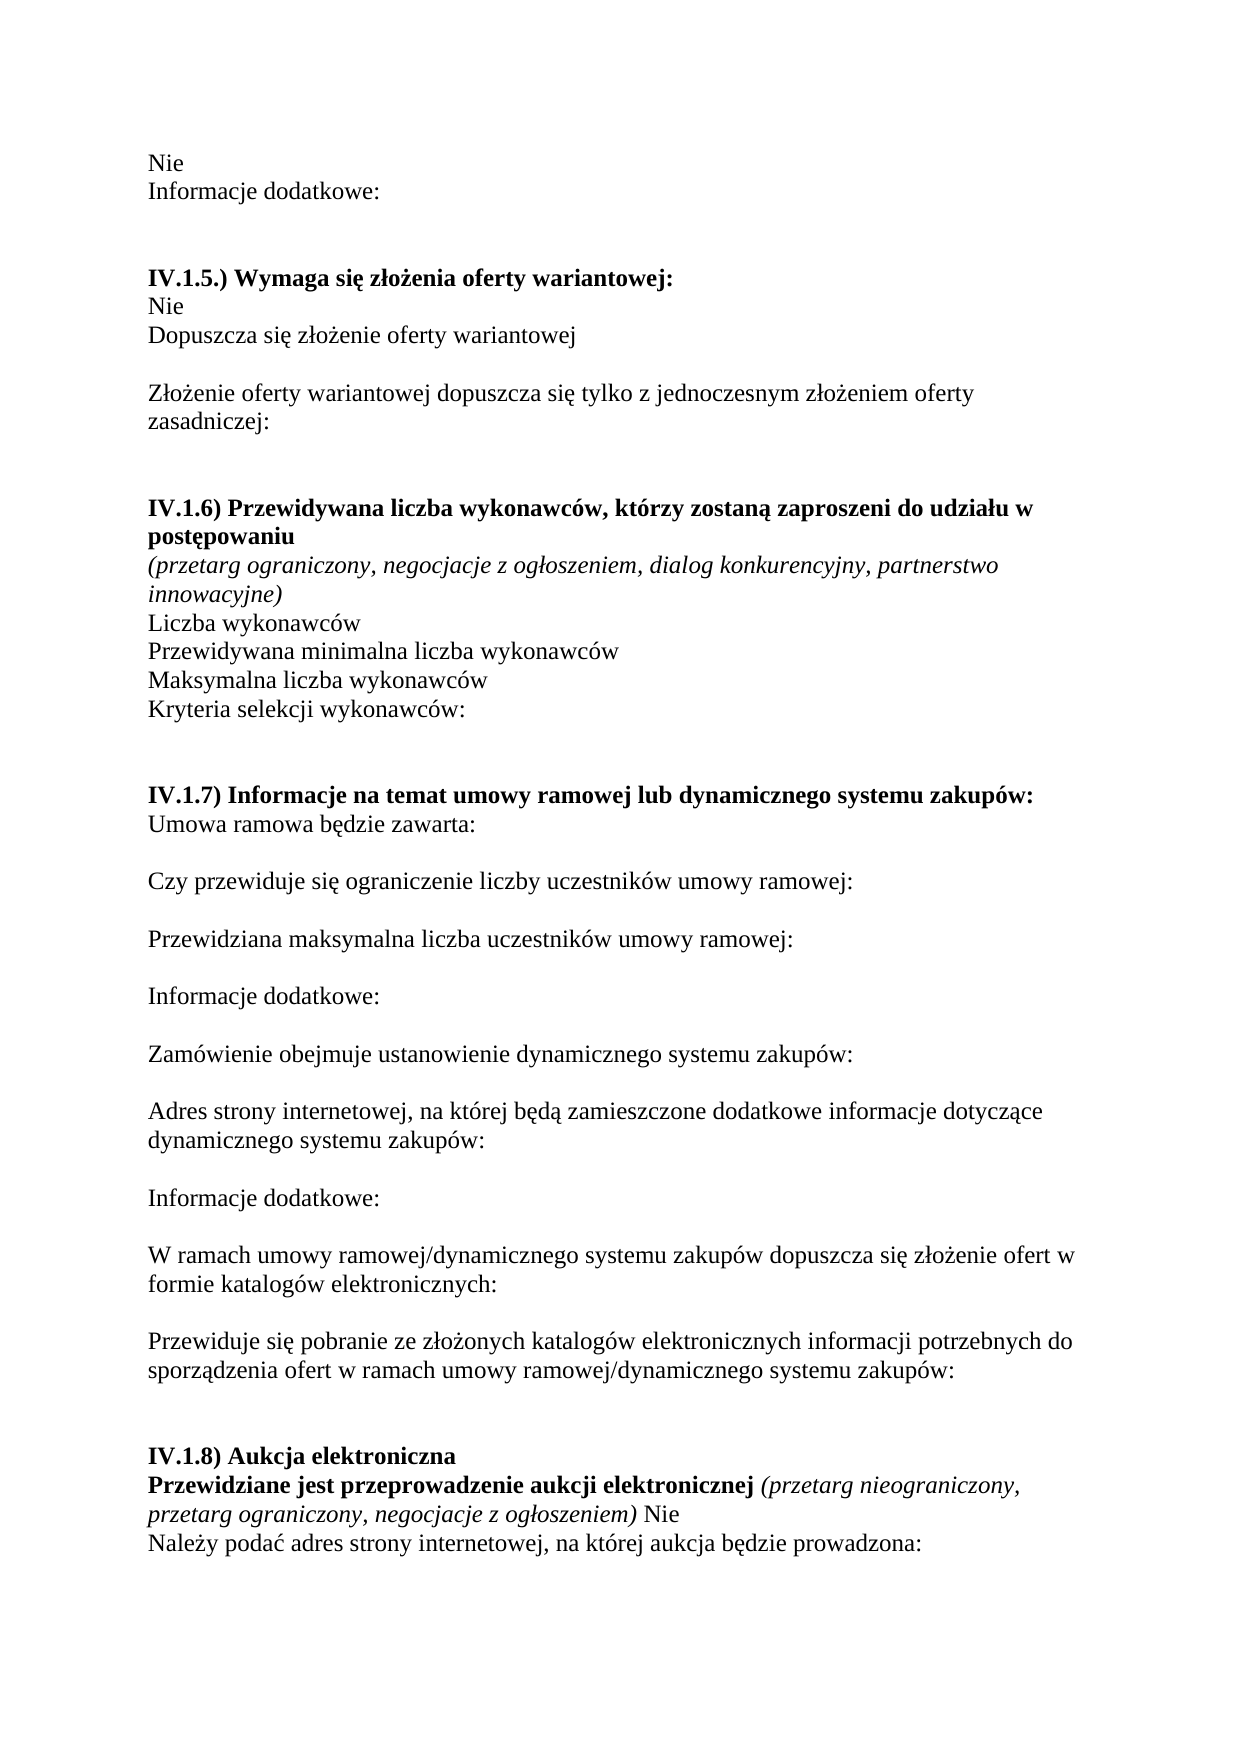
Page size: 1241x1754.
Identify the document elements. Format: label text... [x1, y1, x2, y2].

text IV.1.8) Aukcja elektroniczna Przewidziane jest przeprowadzenie aukcji elektronicznej (przetarg nieograniczony, przetarg ograniczony, negocjacje z ogłoszeniem) Nie Należy podać adres strony internetowej, na której aukcja będzie prowadzona: [148, 1413, 1093, 1585]
text Nie Dopuszcza się złożenie oferty wariantowej Złożenie oferty wariantowej dopuszcza się tylko z jednoczesnym złożeniem oferty zasadniczej: [148, 291, 1093, 464]
text IV.1.7) Informacje na temat umowy ramowej lub dynamicznego systemu zakupów: [148, 751, 1093, 809]
text IV.1.6) Przewidywana liczba wykonawców, którzy zostaną zaproszeni do udziału w postępowaniu (przetarg ograniczony, negocjacje z ogłoszeniem, dialog konkurencyjny, partnerstwo innowacyjne) [148, 464, 1093, 608]
text Nie Informacje dodatkowe: [148, 148, 1093, 234]
text Umowa ramowa będzie zawarta: Czy przewiduje się ograniczenie liczby uczestników umowy ramowej: Przewidziana maksymalna liczba uczestników umowy ramowej: Informacje dodatkowe: Zamówienie obejmuje ustanowienie dynamicznego systemu zakupów: Adres strony internetowej, na której będą zamieszczone dodatkowe informacje dotyczące dynamicznego systemu zakupów: Informacje dodatkowe: W ramach umowy ramowej/dynamicznego systemu zakupów dopuszcza się złożenie ofert w formie katalogów elektronicznych: Przewiduje się pobranie ze złożonych katalogów elektronicznych informacji potrzebnych do sporządzenia ofert w ramach umowy ramowej/dynamicznego systemu zakupów: [148, 809, 1093, 1413]
text IV.1.5.) Wymaga się złożenia oferty wariantowej: [148, 234, 1093, 291]
text Liczba wykonawców Przewidywana minimalna liczba wykonawców Maksymalna liczba wykonawców Kryteria selekcji wykonawców: [148, 608, 1093, 751]
